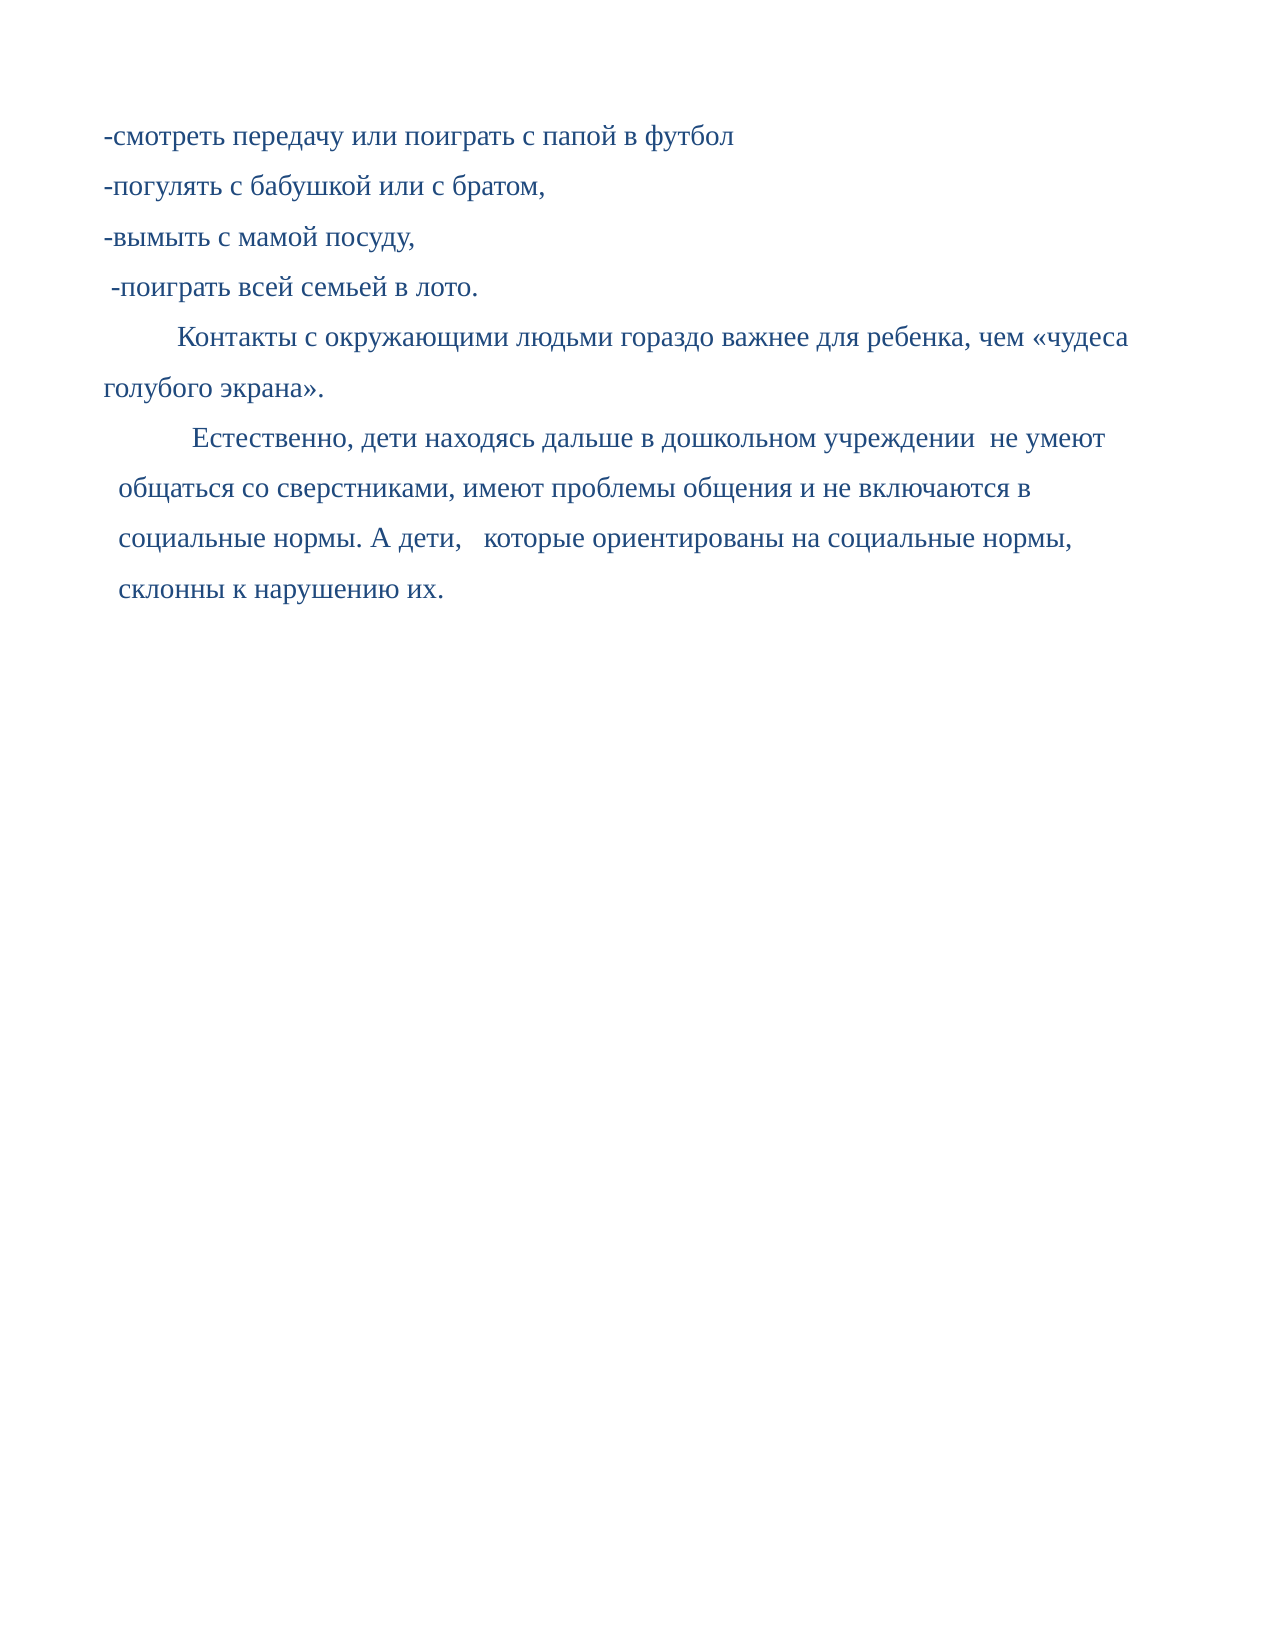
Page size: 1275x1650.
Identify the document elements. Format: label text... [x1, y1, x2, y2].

text Естественно, дети находясь дальше в дошкольном учреждении не умеют общаться со сверстниками, имеют проблемы общения и не включаются в социальные нормы. А дети, которые ориентированы на социальные нормы, склонны к нарушению их. [118, 420, 1157, 604]
text -поиграть всей семьей в лото. Контакты с окружающими людьми гораздо важнее для ребенка, чем «чудеса голубого экрана». [103, 269, 1157, 403]
text -вымыть с мамой посуду, [103, 219, 1157, 252]
text -смотреть передачу или поиграть с папой в футбол [103, 118, 1157, 152]
text -погулять с бабушкой или с братом, [103, 168, 1157, 202]
